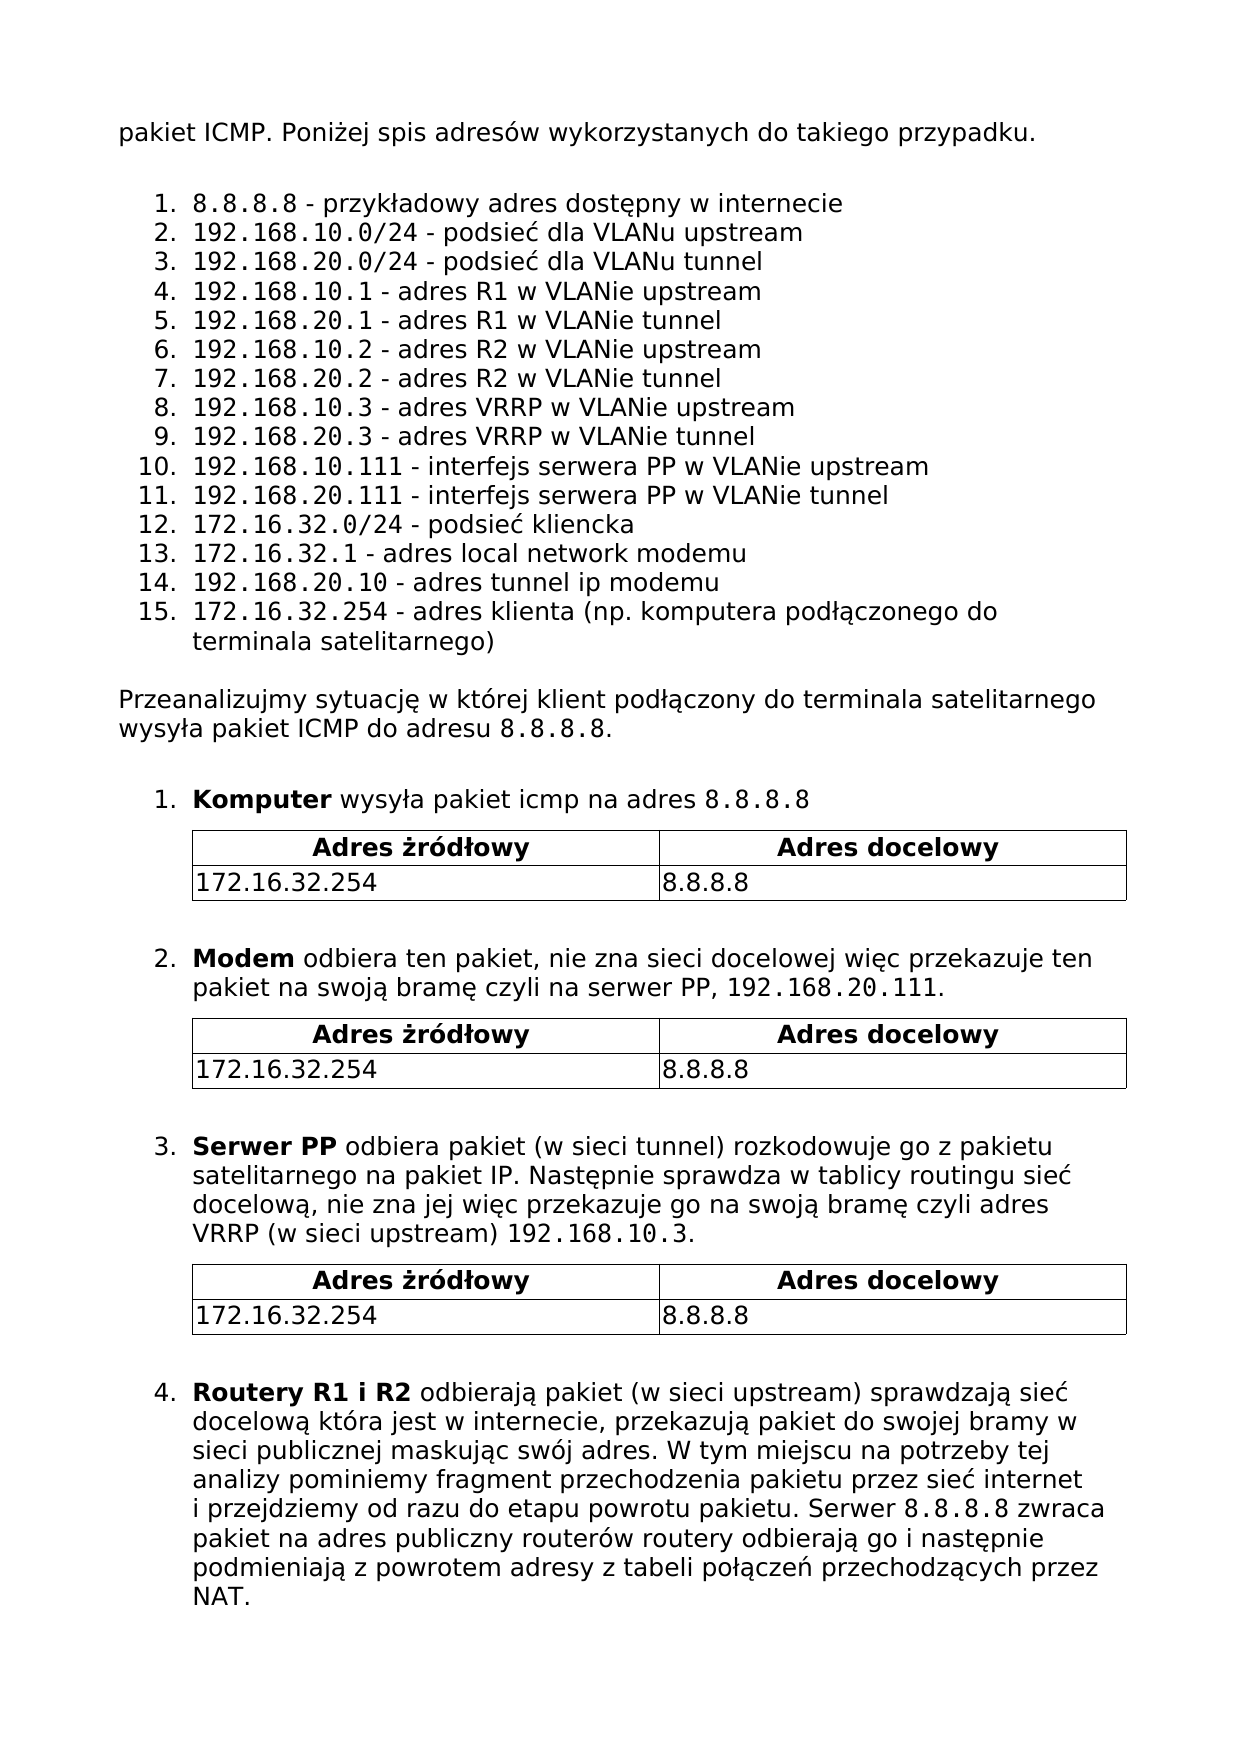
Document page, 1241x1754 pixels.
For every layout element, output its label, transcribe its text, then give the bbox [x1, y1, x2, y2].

table_cell 172.16.32.254 [193, 1054, 659, 1088]
list Serwer PP odbiera pakiet (w sieci tunnel) rozkodowuje go z pakietu satelitarnego na pakiet IP. Następnie sprawdza w tablicy routingu sieć docelową, nie zna jej więc przekazuje go na swoją bramę czyli adres VRRP (w sieci upstream) 192.168.10.3. [177, 1132, 1122, 1249]
table_cell 172.16.32.254 [193, 1300, 659, 1334]
list Modem odbiera ten pakiet, nie zna sieci docelowej więc przekazuje ten pakiet na swoją bramę czyli na serwer PP, 192.168.20.111. [177, 944, 1122, 1003]
list 192.168.20.10 - adres tunnel ip modemu [177, 568, 1122, 598]
list 192.168.20.3 - adres VRRP w VLANie tunnel [177, 423, 1122, 452]
list 192.168.10.0/24 - podsieć dla VLANu upstream [177, 218, 1122, 248]
table_cell 8.8.8.8 [660, 1054, 1126, 1088]
table_header Adres docelowy [660, 831, 1126, 865]
table_header Adres żródłowy [193, 831, 659, 865]
table_header Adres żródłowy [193, 1265, 659, 1298]
list 192.168.20.111 - interfejs serwera PP w VLANie tunnel [177, 481, 1122, 510]
list 172.16.32.254 - adres klienta (np. komputera podłączonego do terminala satelitarnego) [177, 598, 1122, 656]
list 192.168.20.2 - adres R2 w VLANie tunnel [177, 364, 1122, 393]
list 192.168.20.1 - adres R1 w VLANie tunnel [177, 306, 1122, 335]
list 172.16.32.0/24 - podsieć kliencka [177, 510, 1122, 539]
table_header Adres docelowy [660, 1019, 1126, 1052]
text Przeanalizujmy sytuację w której klient podłączony do terminala satelitarnego wysyła pakiet ICMP do adresu 8.8.8.8. [118, 685, 1122, 744]
list 172.16.32.1 - adres local network modemu [177, 539, 1122, 568]
list 192.168.10.2 - adres R2 w VLANie upstream [177, 335, 1122, 364]
table_cell 172.16.32.254 [193, 866, 659, 900]
text pakiet ICMP. Poniżej spis adresów wykorzystanych do takiego przypadku. [118, 118, 1122, 147]
list 192.168.10.3 - adres VRRP w VLANie upstream [177, 393, 1122, 423]
list 192.168.20.0/24 - podsieć dla VLANu tunnel [177, 248, 1122, 277]
list 192.168.10.1 - adres R1 w VLANie upstream [177, 277, 1122, 306]
list Routery R1 i R2 odbierają pakiet (w sieci upstream) sprawdzają sieć docelową która jest w internecie, przekazują pakiet do swojej bramy w sieci publicznej maskując swój adres. W tym miejscu na potrzeby tej analizy pominiemy fragment przechodzenia pakietu przez sieć internet i przejdziemy od razu do etapu powrotu pakietu. Serwer 8.8.8.8 zwraca pakiet na adres publiczny routerów routery odbierają go i następnie podmieniają z powrotem adresy z tabeli połączeń przechodzących przez NAT. [177, 1378, 1122, 1611]
list 8.8.8.8 - przykładowy adres dostępny w internecie [177, 189, 1122, 218]
list 192.168.10.111 - interfejs serwera PP w VLANie upstream [177, 452, 1122, 481]
table_cell 8.8.8.8 [660, 1300, 1126, 1334]
table_cell 8.8.8.8 [660, 866, 1126, 900]
table_header Adres żródłowy [193, 1019, 659, 1052]
table_header Adres docelowy [660, 1265, 1126, 1298]
list Komputer wysyła pakiet icmp na adres 8.8.8.8 [177, 786, 1122, 815]
